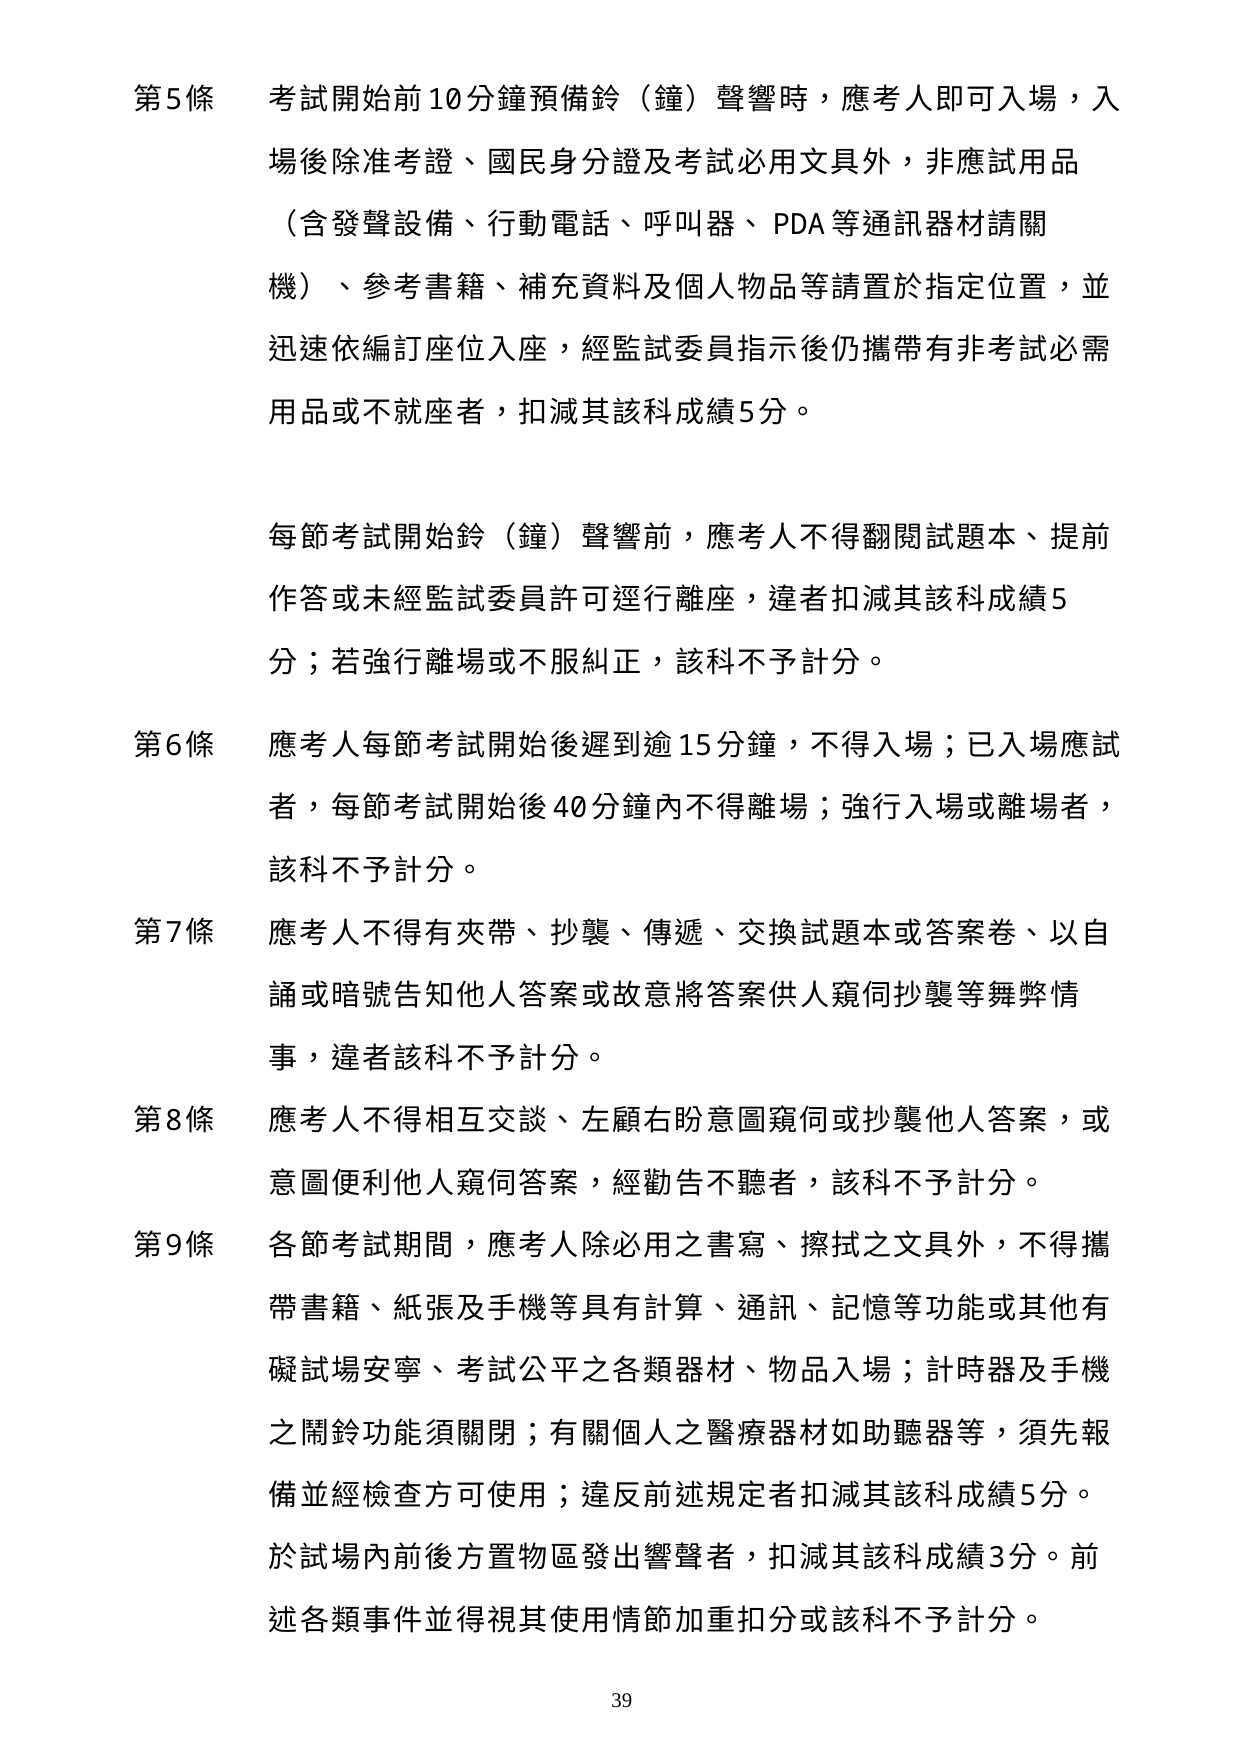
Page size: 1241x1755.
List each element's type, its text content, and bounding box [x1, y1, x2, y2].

table_cell 第5條 [111, 55, 254, 701]
table_cell 第6條 [111, 701, 254, 889]
table_cell 第9條 [111, 1201, 254, 1639]
table_cell 第7條 [111, 889, 254, 1076]
table_cell 第8條 [111, 1076, 254, 1201]
table_cell 應考人不得有夾帶、抄襲、傳遞、交換試題本或答案卷、以自誦或暗號告知他人答案或故意將答案供人窺伺抄襲等舞弊情事，違者該科不予計分。 [255, 889, 1142, 1076]
table_cell 應考人不得相互交談、左顧右盼意圖窺伺或抄襲他人答案，或意圖便利他人窺伺答案，經勸告不聽者，該科不予計分。 [255, 1076, 1142, 1201]
table_cell 應考人每節考試開始後遲到逾15分鐘，不得入場；已入場應試者，每節考試開始後40分鐘內不得離場；強行入場或離場者，該科不予計分。 [255, 701, 1142, 889]
table_cell 考試開始前10分鐘預備鈴（鐘）聲響時，應考人即可入場，入場後除准考證、國民身分證及考試必用文具外，非應試用品（含發聲設備、行動電話、呼叫器、PDA等通訊器材請關機）、參考書籍、補充資料及個人物品等請置於指定位置，並迅速依編訂座位入座，經監試委員指示後仍攜帶有非考試必需用品或不就座者，扣減其該科成績5分。 每節考試開始鈴（鐘）聲響前，應考人不得翻閱試題本、提前作答或未經監試委員許可逕行離座，違者扣減其該科成績5分；若強行離場或不服糾正，該科不予計分。 [255, 55, 1142, 701]
table_cell 各節考試期間，應考人除必用之書寫、擦拭之文具外，不得攜帶書籍、紙張及手機等具有計算、通訊、記憶等功能或其他有礙試場安寧、考試公平之各類器材、物品入場；計時器及手機之鬧鈴功能須關閉；有關個人之醫療器材如助聽器等，須先報備並經檢查方可使用；違反前述規定者扣減其該科成績5分。於試場內前後方置物區發出響聲者，扣減其該科成績3分。前述各類事件並得視其使用情節加重扣分或該科不予計分。 [255, 1201, 1142, 1639]
